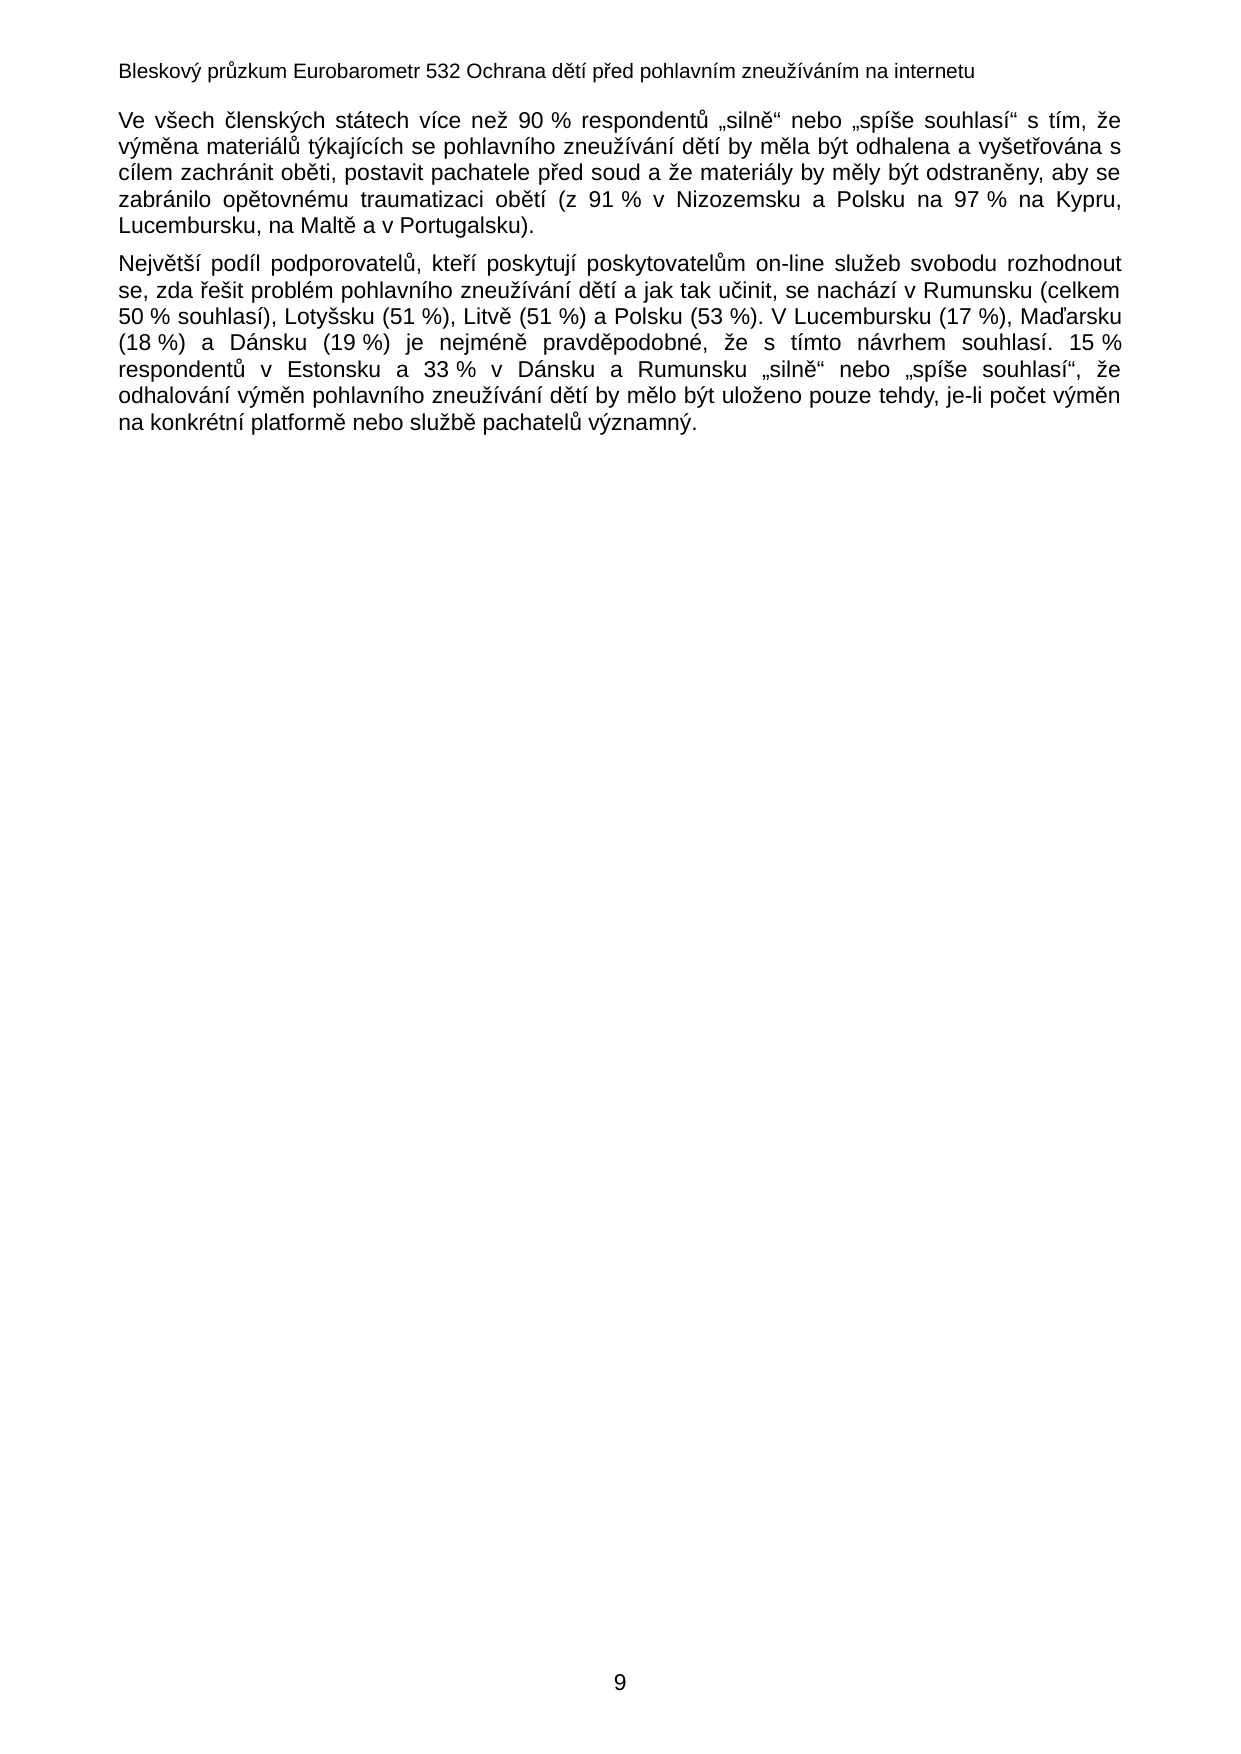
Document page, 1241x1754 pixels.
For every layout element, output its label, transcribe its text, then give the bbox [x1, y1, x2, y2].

text Největší podíl podporovatelů, kteří poskytují poskytovatelům on-line služeb svobodu rozhodnout se, zda řešit problém pohlavního zneužívání dětí a jak tak učinit, se nachází v Rumunsku (celkem 50 % souhlasí), Lotyšsku (51 %), Litvě (51 %) a Polsku (53 %). V Lucembursku (17 %), Maďarsku (18 %) a Dánsku (19 %) je nejméně pravděpodobné, že s tímto návrhem souhlasí. 15 % respondentů v Estonsku a 33 % v Dánsku a Rumunsku „silně“ nebo „spíše souhlasí“, že odhalování výměn pohlavního zneužívání dětí by mělo být uloženo pouze tehdy, je-li počet výměn na konkrétní platformě nebo službě pachatelů významný. [118, 250, 1122, 435]
text Ve všech členských státech více než 90 % respondentů „silně“ nebo „spíše souhlasí“ s tím, že výměna materiálů týkajících se pohlavního zneužívání dětí by měla být odhalena a vyšetřována s cílem zachránit oběti, postavit pachatele před soud a že materiály by měly být odstraněny, aby se zabránilo opětovnému traumatizaci obětí (z 91 % v Nizozemsku a Polsku na 97 % na Kypru, Lucembursku, na Maltě a v Portugalsku). [118, 107, 1122, 238]
